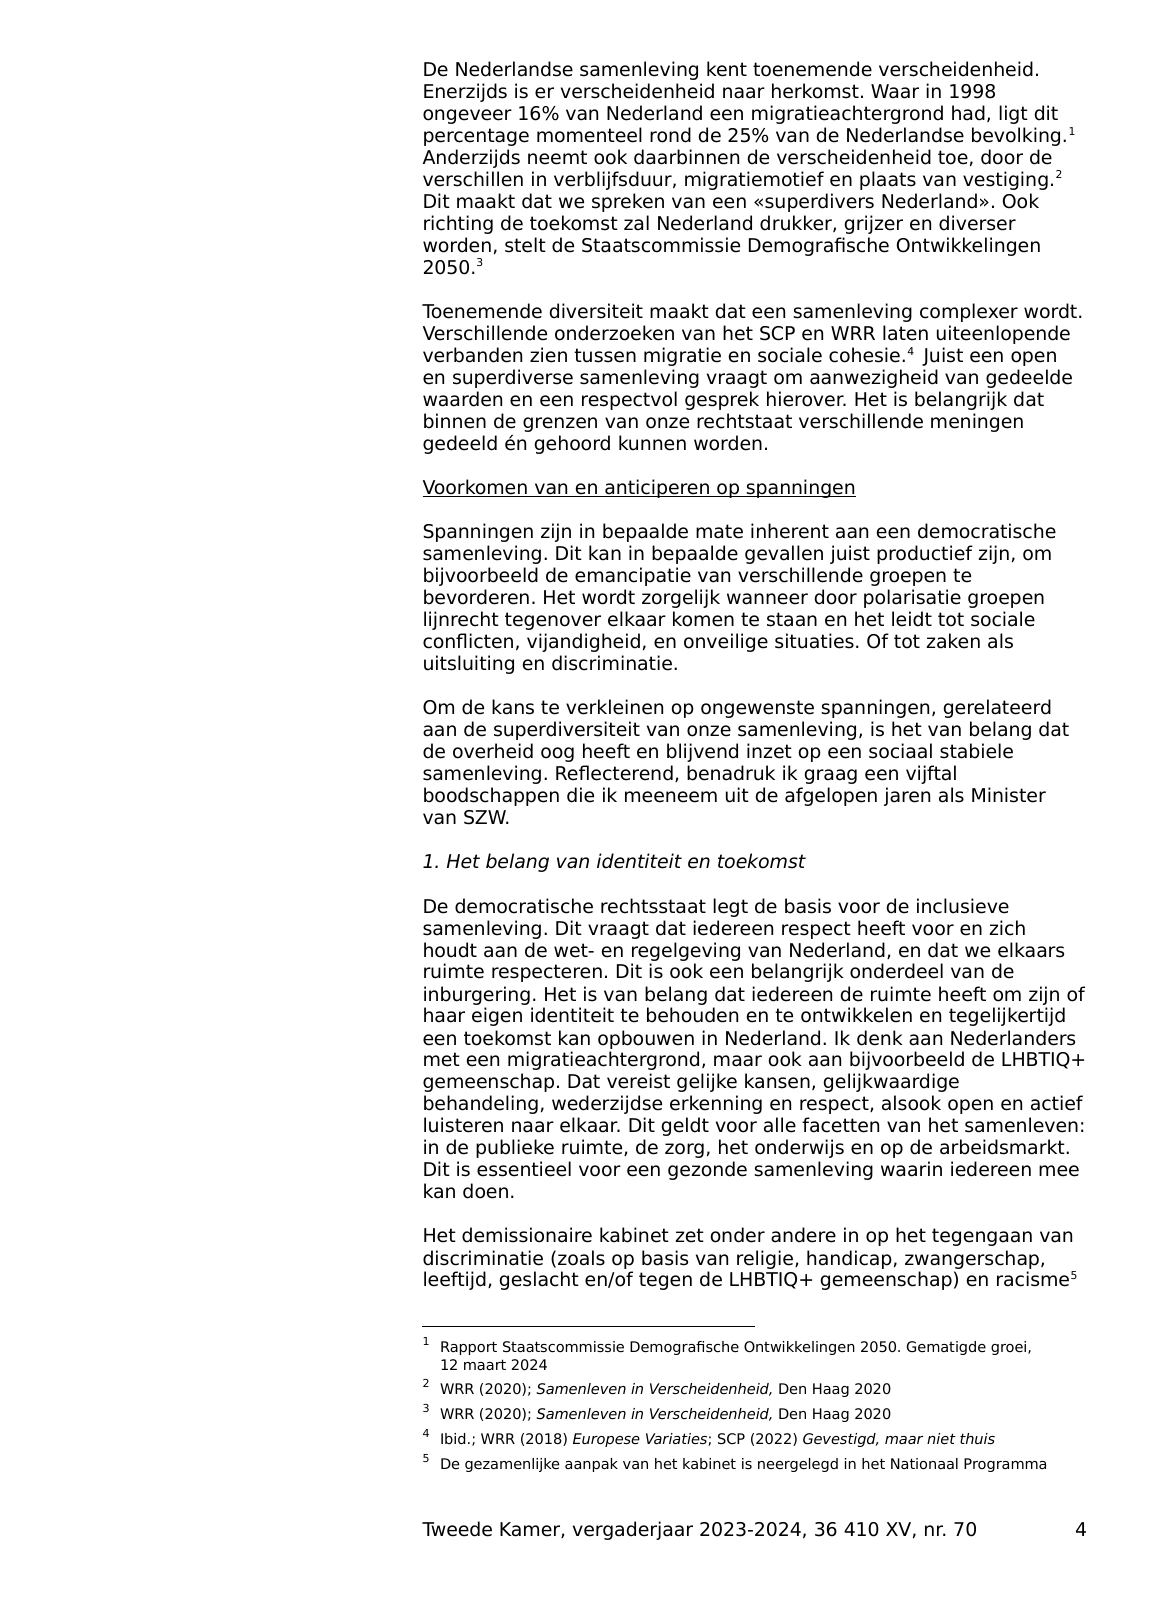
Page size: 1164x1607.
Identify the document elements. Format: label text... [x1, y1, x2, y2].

text WRR (2020); Samenleven in Verscheidenheid, Den Haag 2020 [422, 1377, 1087, 1399]
text Spanningen zijn in bepaalde mate inherent aan een democratische samenleving. Dit kan in bepaalde gevallen juist productief zijn, om bijvoorbeeld de emancipatie van verschillende groepen te bevorderen. Het wordt zorgelijk wanneer door polarisatie groepen lijnrecht tegenover elkaar komen te staan en het leidt tot sociale conflicten, vijandigheid, en onveilige situaties. Of tot zaken als uitsluiting en discriminatie. [422, 521, 1087, 675]
text De Nederlandse samenleving kent toenemende verscheidenheid. Enerzijds is er verscheidenheid naar herkomst. Waar in 1998 ongeveer 16% van Nederland een migratieachtergrond had, ligt dit percentage momenteel rond de 25% van de Nederlandse bevolking. Anderzijds neemt ook daarbinnen de verscheidenheid toe, door de verschillen in verblijfsduur, migratiemotief en plaats van vestiging. Dit maakt dat we spreken van een «superdivers Nederland». Ook richting de toekomst zal Nederland drukker, grijzer en diverser worden, stelt de Staatscommissie Demografische Ontwikkelingen 2050. [422, 59, 1087, 279]
text De gezamenlijke aanpak van het kabinet is neergelegd in het Nationaal Programma [422, 1452, 1087, 1474]
subtitle 1. Het belang van identiteit en toekomst [422, 851, 1087, 873]
text Toenemende diversiteit maakt dat een samenleving complexer wordt. Verschillende onderzoeken van het SCP en WRR laten uiteenlopende verbanden zien tussen migratie en sociale cohesie. Juist een open en superdiverse samenleving vraagt om aanwezigheid van gedeelde waarden en een respectvol gesprek hierover. Het is belangrijk dat binnen de grenzen van onze rechtstaat verschillende meningen gedeeld én gehoord kunnen worden. [422, 301, 1087, 455]
text WRR (2020); Samenleven in Verscheidenheid, Den Haag 2020 [422, 1402, 1087, 1424]
text Om de kans te verkleinen op ongewenste spanningen, gerelateerd aan de superdiversiteit van onze samenleving, is het van belang dat de overheid oog heeft en blijvend inzet op een sociaal stabiele samenleving. Reflecterend, benadruk ik graag een vijftal boodschappen die ik meeneem uit de afgelopen jaren als Minister van SZW. [422, 697, 1087, 829]
subtitle Voorkomen van en anticiperen op spanningen [422, 477, 1087, 499]
text De democratische rechtsstaat legt de basis voor de inclusieve samenleving. Dit vraagt dat iedereen respect heeft voor en zich houdt aan de wet- en regelgeving van Nederland, en dat we elkaars ruimte respecteren. Dit is ook een belangrijk onderdeel van de inburgering. Het is van belang dat iedereen de ruimte heeft om zijn of haar eigen identiteit te behouden en te ontwikkelen en tegelijkertijd een toekomst kan opbouwen in Nederland. Ik denk aan Nederlanders met een migratieachtergrond, maar ook aan bijvoorbeeld de LHBTIQ+ gemeenschap. Dat vereist gelijke kansen, gelijkwaardige behandeling, wederzijdse erkenning en respect, alsook open en actief luisteren naar elkaar. Dit geldt voor alle facetten van het samenleven: in de publieke ruimte, de zorg, het onderwijs en op de arbeidsmarkt. Dit is essentieel voor een gezonde samenleving waarin iedereen mee kan doen. [422, 896, 1087, 1203]
text Ibid.; WRR (2018) Europese Variaties; SCP (2022) Gevestigd, maar niet thuis [422, 1427, 1087, 1449]
text Rapport Staatscommissie Demografische Ontwikkelingen 2050. Gematigde groei, 12 maart 2024 [422, 1335, 1087, 1374]
text Het demissionaire kabinet zet onder andere in op het tegengaan van discriminatie (zoals op basis van religie, handicap, zwangerschap, leeftijd, geslacht en/of tegen de LHBTIQ+ gemeenschap) en racisme en het bevorderen van gelijkwaardige kansen in de samenleving. Daarmee bedoel ik gelijkwaardige kansen in de gehéle samenleving: bij het vinden van werk, maar ook bijvoorbeeld gelijke kansen op de woningmarkt, op het voetbalveld en op school. [422, 1225, 1087, 1291]
